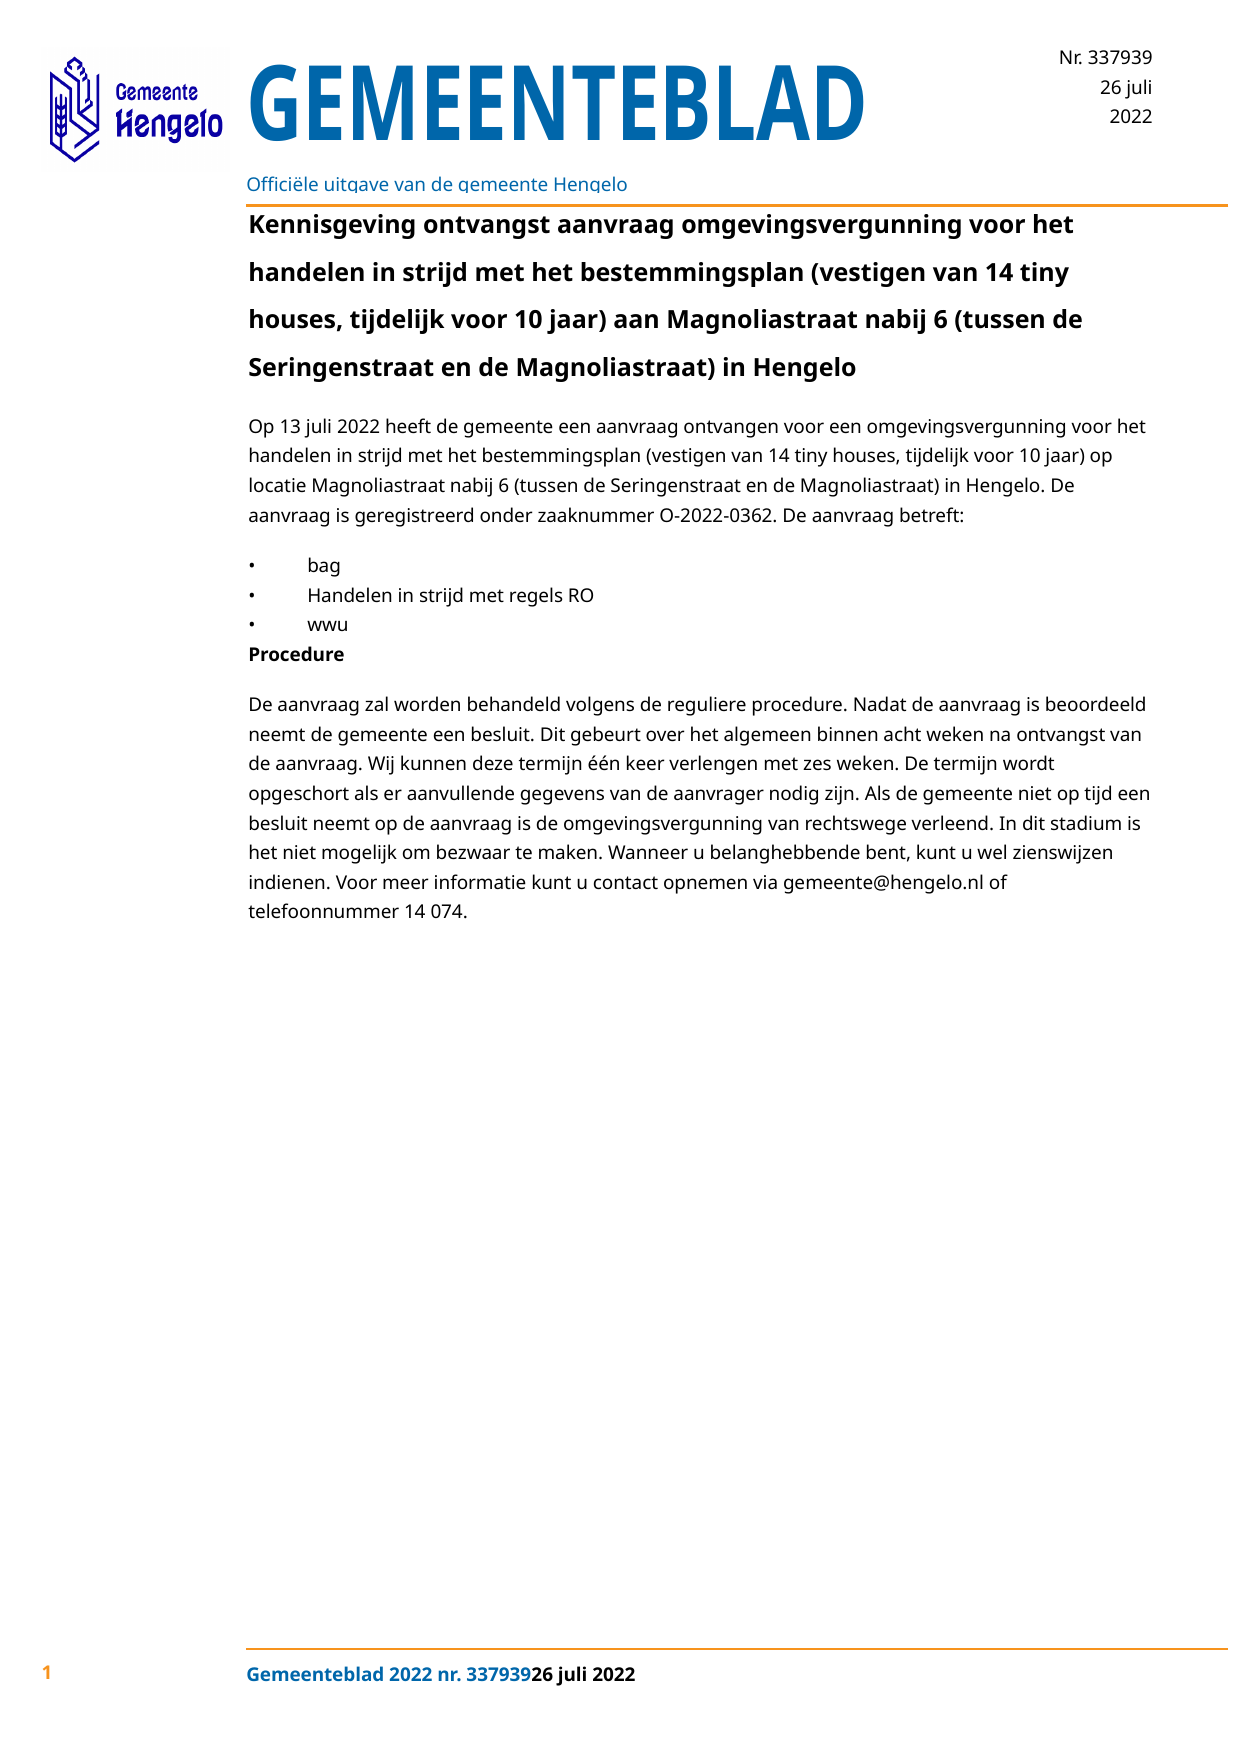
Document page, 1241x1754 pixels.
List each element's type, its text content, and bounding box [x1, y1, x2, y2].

text De aanvraag zal worden behandeld volgens de reguliere procedure. Nadat de aanvraag is beoordeeld neemt de gemeente een besluit. Dit gebeurt over het algemeen binnen acht weken na ontvangst van de aanvraag. Wij kunnen deze termijn één keer verlengen met zes weken. De termijn wordt opgeschort als er aanvullende gegevens van de aanvrager nodig zijn. Als de gemeente niet op tijd een besluit neemt op de aanvraag is de omgevingsvergunning van rechtswege verleend. In dit stadium is het niet mogelijk om bezwaar te maken. Wanneer u belanghebbende bent, kunt u wel zienswijzen indienen. Voor meer informatie kunt u contact opnemen via gemeente@hengelo.nl of telefoonnummer 14 074. [248, 691, 1152, 924]
list Handelen in strijd met regels RO [248, 582, 1152, 608]
text Op 13 juli 2022 heeft de gemeente een aanvraag ontvangen voor een omgevingsvergunning voor het handelen in strijd met het bestemmingsplan (vestigen van 14 tiny houses, tijdelijk voor 10 jaar) op locatie Magnoliastraat nabij 6 (tussen de Seringenstraat en de Magnoliastraat) in Hengelo. De aanvraag is geregistreerd onder zaaknummer O-2022-0362. De aanvraag betreft: [248, 413, 1152, 528]
text Procedure [248, 641, 1152, 667]
picture [41, 47, 231, 172]
list bag [248, 552, 1152, 578]
list wwu [248, 611, 1152, 637]
text Kennisgeving ontvangst aanvraag omgevingsvergunning voor het handelen in strijd met het bestemmingsplan (vestigen van 14 tiny houses, tijdelijk voor 10 jaar) aan Magnoliastraat nabij 6 (tussen de Seringenstraat en de Magnoliastraat) in Hengelo [248, 207, 1152, 384]
